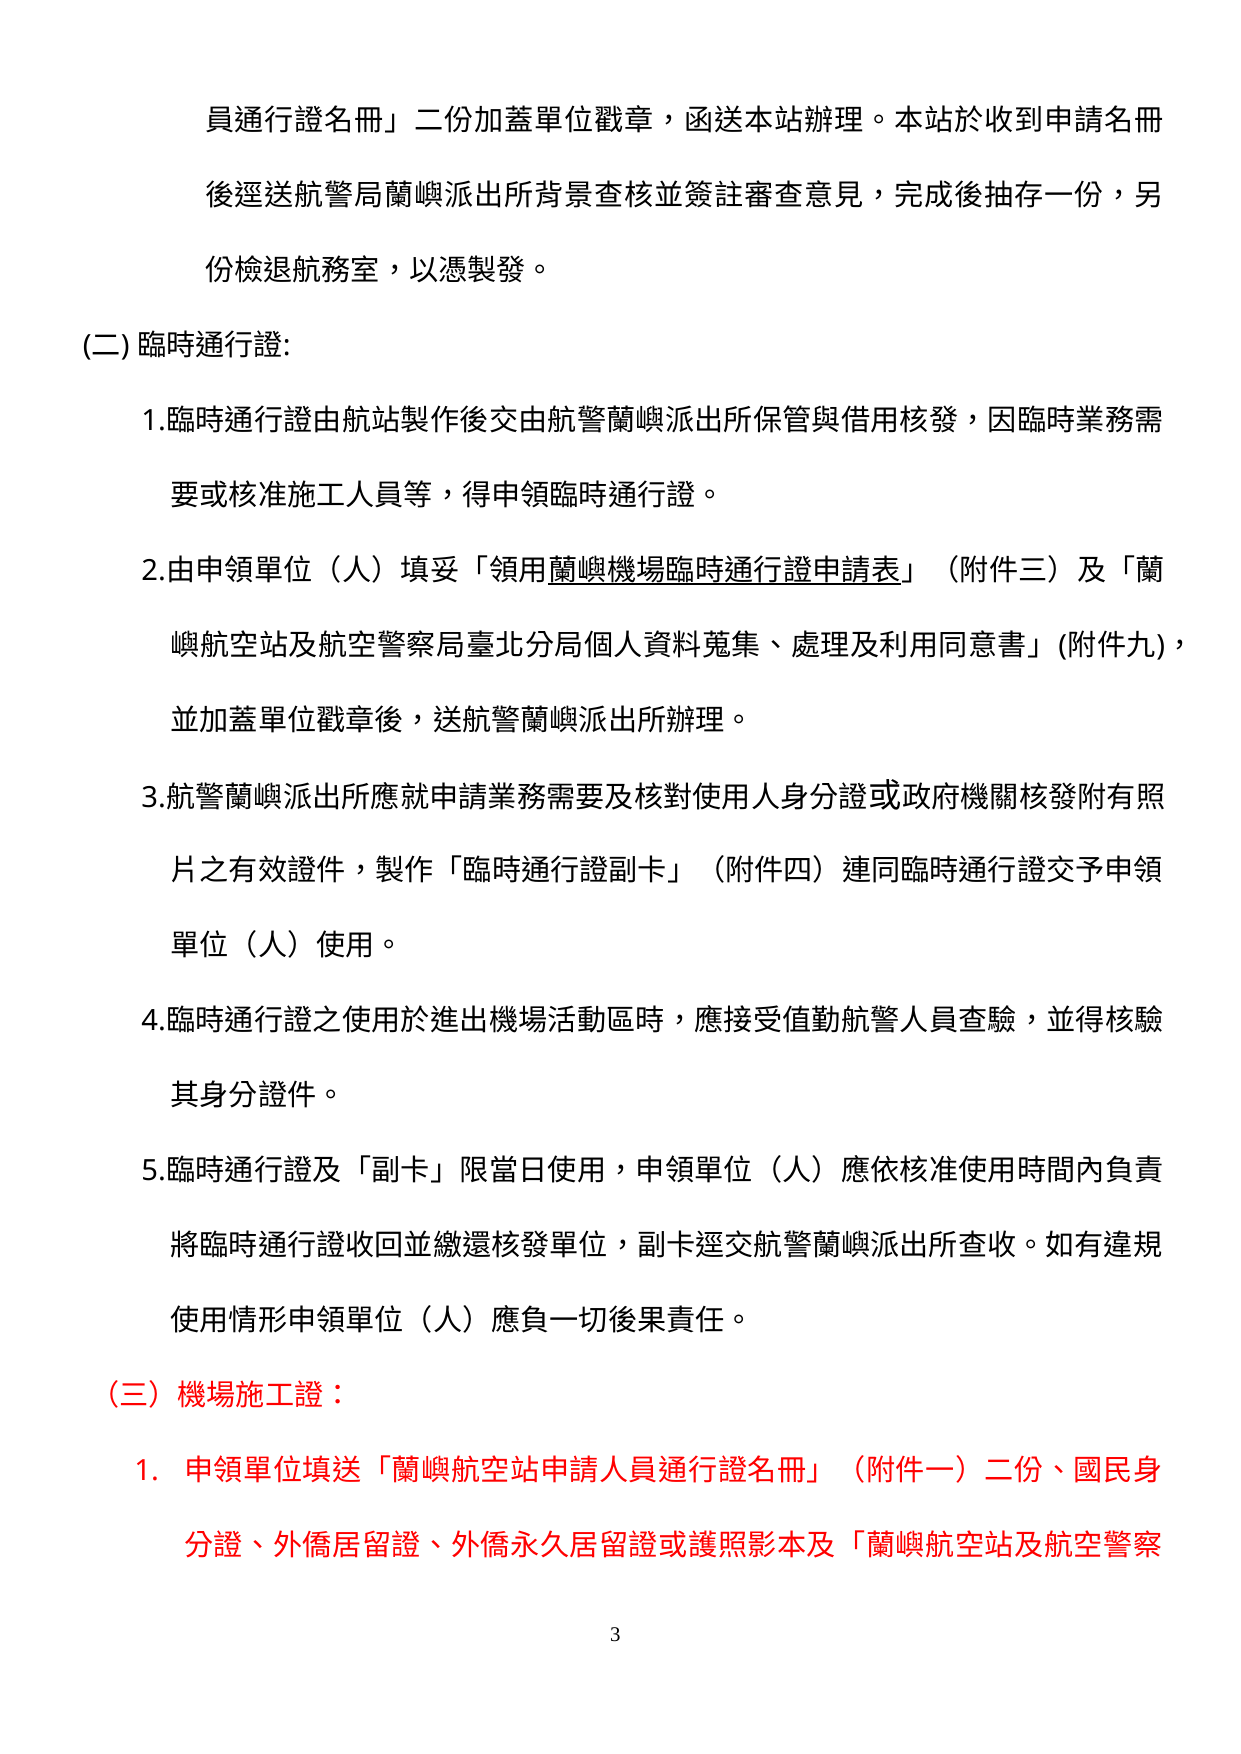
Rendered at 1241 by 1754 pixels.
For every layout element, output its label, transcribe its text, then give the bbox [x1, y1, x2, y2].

text 2.由申領單位（人）填妥「領用蘭嶼機場臨時通行證申請表」（附件三）及「蘭嶼航空站及航空警察局臺北分局個人資料蒐集、處理及利用同意書」(附件九)，並加蓋單位戳章後，送航警蘭嶼派出所辦理。 [141, 530, 1165, 755]
text 1.臨時通行證由航站製作後交由航警蘭嶼派出所保管與借用核發，因臨時業務需要或核准施工人員等，得申領臨時通行證。 [141, 380, 1165, 530]
text (二) 臨時通行證: [75, 305, 1165, 380]
text （三）機場施工證： [90, 1355, 1165, 1430]
text 3.航警蘭嶼派出所應就申請業務需要及核對使用人身分證或政府機關核發附有照片之有效證件，製作「臨時通行證副卡」（附件四）連同臨時通行證交予申領單位（人）使用。 [141, 755, 1165, 980]
list 員通行證名冊」二份加蓋單位戳章，函送本站辦理。本站於收到申請名冊後逕送航警局蘭嶼派出所背景查核並簽註審查意見，完成後抽存一份，另份檢退航務室，以憑製發。 [146, 80, 1165, 305]
text 4.臨時通行證之使用於進出機場活動區時，應接受值勤航警人員查驗，並得核驗其身分證件。 [141, 980, 1165, 1130]
list 申領單位填送「蘭嶼航空站申請人員通行證名冊」（附件一）二份、國民身分證、外僑居留證、外僑永久居留證或護照影本及「蘭嶼航空站及航空警察 [134, 1430, 1165, 1580]
text 5.臨時通行證及「副卡」限當日使用，申領單位（人）應依核准使用時間內負責將臨時通行證收回並繳還核發單位，副卡逕交航警蘭嶼派出所查收。如有違規使用情形申領單位（人）應負一切後果責任。 [141, 1130, 1165, 1355]
